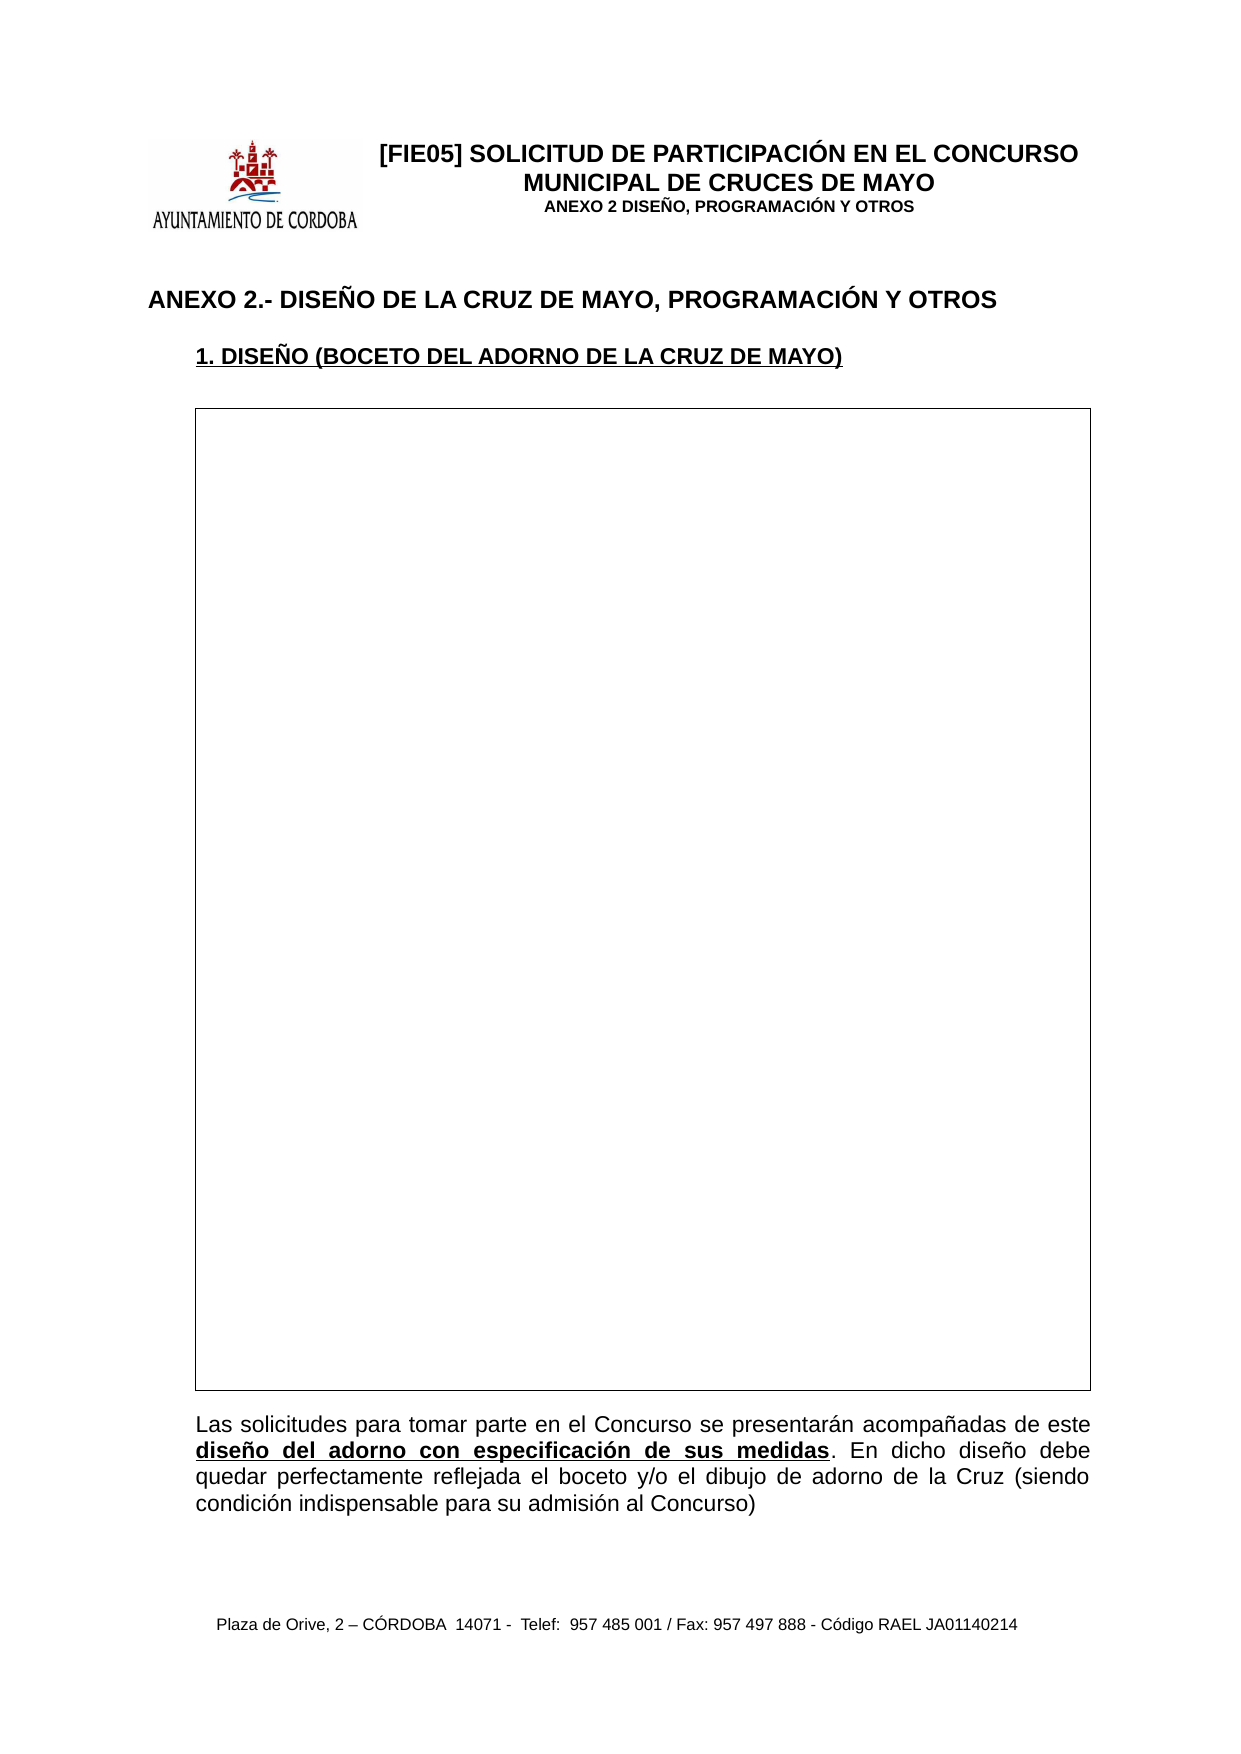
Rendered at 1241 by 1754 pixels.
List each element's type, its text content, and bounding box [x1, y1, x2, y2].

table_header 1. DISEÑO (BOCETO DEL ADORNO DE LA CRUZ DE MAYO) Las solicitudes para tomar parte en el Concurso se presentarán acompañadas de este diseño del adorno con especificación de sus medidas. En dicho diseño debe quedar perfectamente reflejada el boceto y/o el dibujo de adorno de la Cruz (siendo condición indispensable para su admisión al Concurso) 2. PROGRAMACIÓN PREVISTA (si la hubiera): Detalle la programación prevista que se desarrollará durante la Cruz de Mayo, indicando tipo de actuaciones o actividades (socioculturales, concursos, musicales, de danza/baile, deportivas, educativas, etc.) y público al que se dirige (adultos/as, infantil, juvenil, mayores, etc,) 3. FUNCIONAMIENTO Y GESTIÓN DE LA BARRA (de haberla): Detalle quién/es y cómo se gestionará la barra 4. RELACIÓN DE ACTIVIDADES DE LA ENTIDAD SOLICITANTE DURANTE EL ÚLTIMO AÑO: Relacione las actividades sociales, vecinales, culturales, etc. que ha desarrollo la entidad solicitante durante el último año 5. INDICAR EL FIN O FINES QUE SE PRETENDEN CON LA CELEBRACIÓN DE LA CRUZ DE MAYO, Y SI EXISTEN OBJETIVOS SOCIOCULTURALES QUE TRASCIENDAN EL PROPIO ACTO FESTIVO, haciendo especial énfasis en el posible destinos de los fondos recaudados (si fuera el caso) 6. CROQUIS DE UBICACIÓN Y DISTRIBUCIÓN DE LOS ELEMENTOS DE LA CRUZ Indicar el emplazamiento de la Cruz y de las restantes instalaciones e infraestructuras con especificación de sus medidas (metros a ocupar por la Cruz, la barra y todas las infraestructuras añadidas – barriles, mesas, escenarios, wc, etc,-) y las calles que la delimitan. Atendiendo a las Bases Reguladoras del Concurso, en ningún caso, junto con todos los elementos anexos, la barra podrá exceder de 12 metros lineales o 24 m2. La cocina y almacén sólo podrán ocupar una superficie de 20 metros cuadrados. Córdoba, a de de 2026 Sello de la Entidad Fdo: _________________________________ DNI _________________________________ [196, 409, 1090, 1390]
text ANEXO 2.- DISEÑO DE LA CRUZ DE MAYO, PROGRAMACIÓN Y OTROS [148, 285, 1093, 314]
picture [147, 139, 363, 232]
table_header 1. DISEÑO (BOCETO DEL ADORNO DE LA CRUZ DE MAYO) Las solicitudes para tomar parte en el Concurso se presentarán acompañadas de este diseño del adorno con especificación de sus medidas. En dicho diseño debe quedar perfectamente reflejada el boceto y/o el dibujo de adorno de la Cruz (siendo condición indispensable para su admisión al Concurso) 2. PROGRAMACIÓN PREVISTA (si la hubiera): Detalle la programación prevista que se desarrollará durante la Cruz de Mayo, indicando tipo de actuaciones o actividades (socioculturales, concursos, musicales, de danza/baile, deportivas, educativas, etc.) y público al que se dirige (adultos/as, infantil, juvenil, mayores, etc,) 3. FUNCIONAMIENTO Y GESTIÓN DE LA BARRA (de haberla): Detalle quién/es y cómo se gestionará la barra 4. RELACIÓN DE ACTIVIDADES DE LA ENTIDAD SOLICITANTE DURANTE EL ÚLTIMO AÑO: Relacione las actividades sociales, vecinales, culturales, etc. que ha desarrollo la entidad solicitante durante el último año 5. INDICAR EL FIN O FINES QUE SE PRETENDEN CON LA CELEBRACIÓN DE LA CRUZ DE MAYO, Y SI EXISTEN OBJETIVOS SOCIOCULTURALES QUE TRASCIENDAN EL PROPIO ACTO FESTIVO, haciendo especial énfasis en el posible destinos de los fondos recaudados (si fuera el caso) 6. CROQUIS DE UBICACIÓN Y DISTRIBUCIÓN DE LOS ELEMENTOS DE LA CRUZ Indicar el emplazamiento de la Cruz y de las restantes instalaciones e infraestructuras con especificación de sus medidas (metros a ocupar por la Cruz, la barra y todas las infraestructuras añadidas – barriles, mesas, escenarios, wc, etc,-) y las calles que la delimitan. Atendiendo a las Bases Reguladoras del Concurso, en ningún caso, junto con todos los elementos anexos, la barra podrá exceder de 12 metros lineales o 24 m2. La cocina y almacén sólo podrán ocupar una superficie de 20 metros cuadrados. Córdoba, a de de 2026 Sello de la Entidad Fdo: _________________________________ DNI _________________________________ [195, 343, 1094, 1569]
